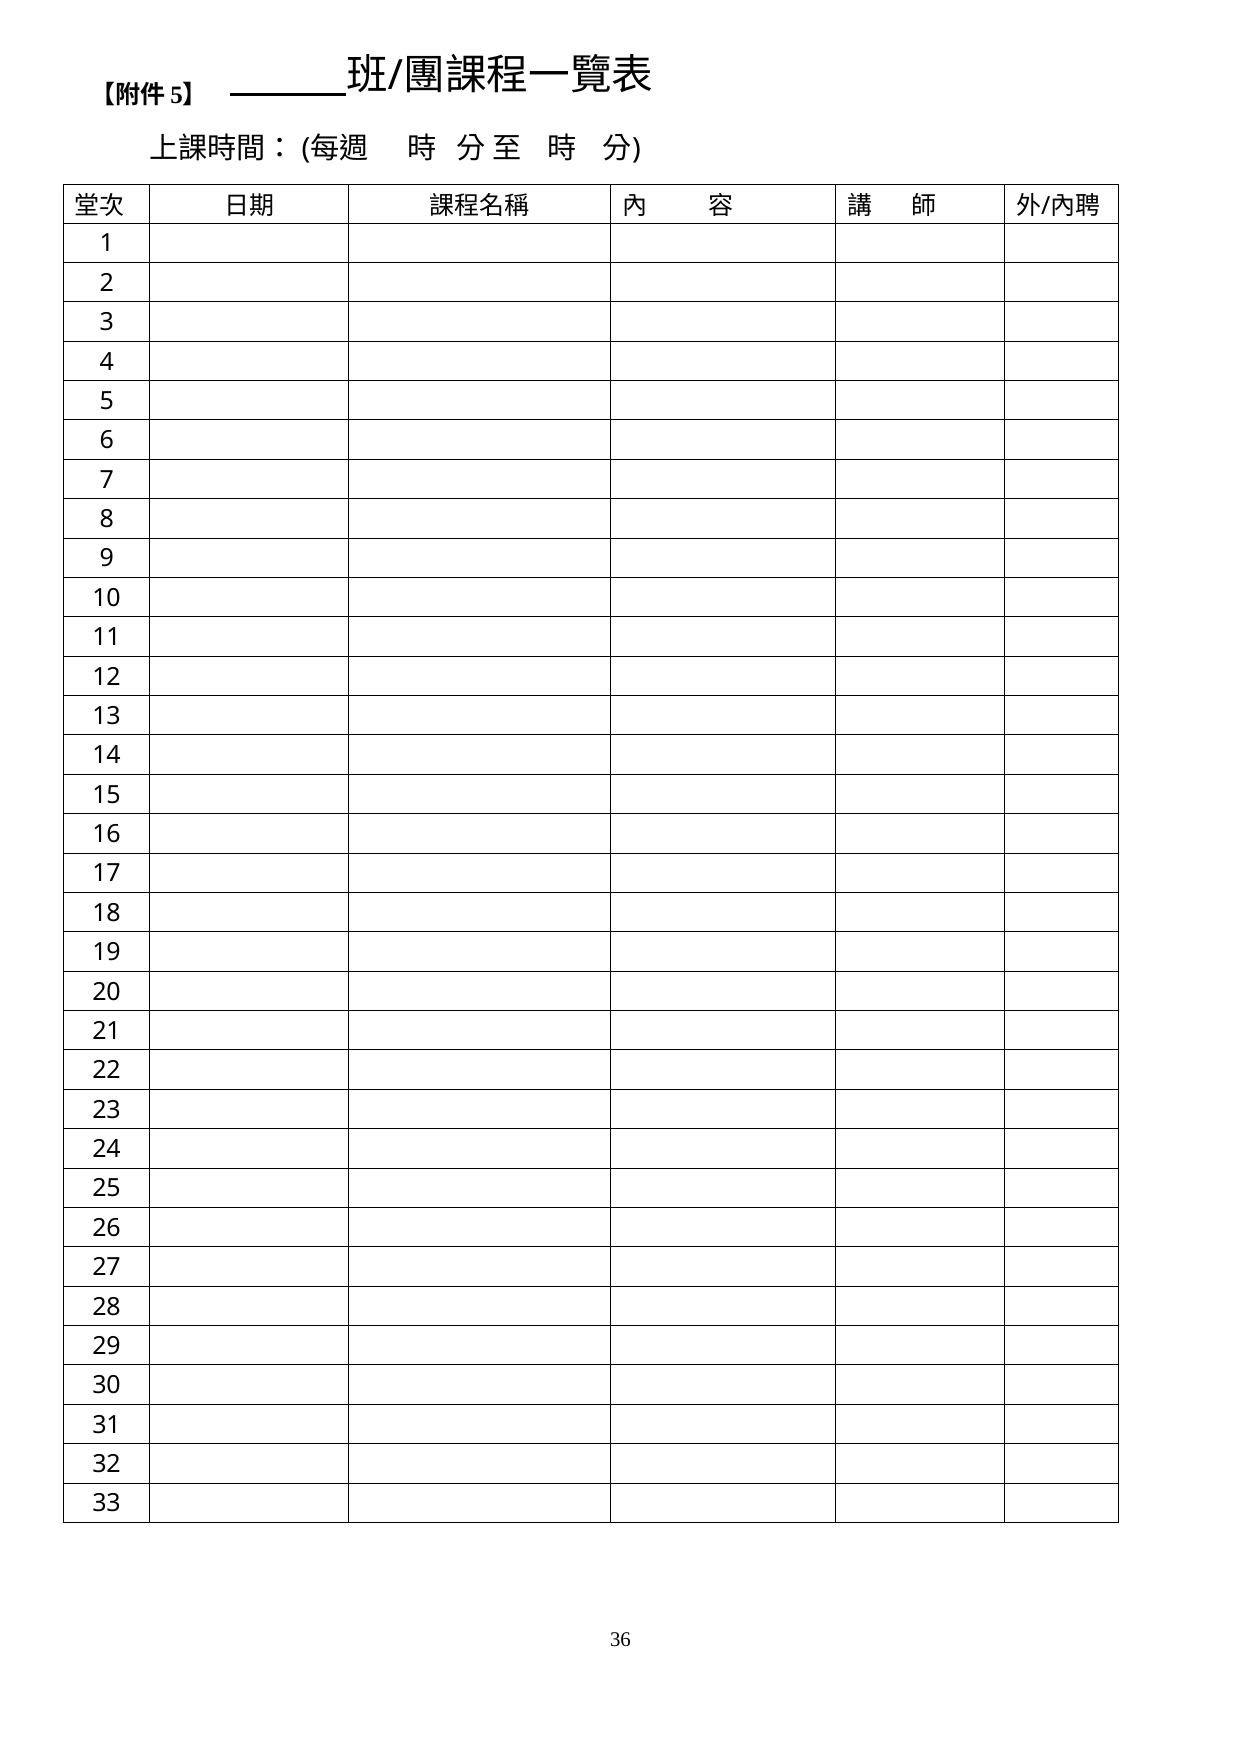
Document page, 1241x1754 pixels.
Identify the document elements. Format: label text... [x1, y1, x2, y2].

table_cell [349, 1444, 610, 1482]
table_cell [836, 657, 1004, 695]
table_cell [611, 972, 835, 1010]
table_cell [349, 1011, 610, 1049]
table_cell [349, 578, 610, 616]
table_cell [1005, 1247, 1118, 1286]
table_cell [1005, 420, 1118, 459]
table_cell [1005, 972, 1118, 1010]
table_cell [836, 342, 1004, 380]
table_cell [150, 735, 348, 774]
table_cell [150, 578, 348, 616]
table_cell [1005, 1129, 1118, 1167]
table_cell [611, 1484, 835, 1522]
table_cell 32 [64, 1444, 149, 1482]
table_cell [150, 1365, 348, 1404]
table_cell [836, 893, 1004, 931]
table_cell [836, 1050, 1004, 1089]
table_cell [611, 1365, 835, 1404]
table_cell [611, 578, 835, 616]
table_cell [150, 1050, 348, 1089]
table_cell [150, 1208, 348, 1246]
table_cell [611, 1129, 835, 1167]
table_cell [611, 617, 835, 656]
table_cell [836, 224, 1004, 262]
table_cell [1005, 1169, 1118, 1207]
table_cell 26 [64, 1208, 149, 1246]
table_cell [349, 617, 610, 656]
table_cell [836, 420, 1004, 459]
table_cell [1005, 1365, 1118, 1404]
table_cell [1005, 1326, 1118, 1364]
table_cell [150, 263, 348, 301]
table_cell [611, 1208, 835, 1246]
table_cell 20 [64, 972, 149, 1010]
table_cell 24 [64, 1129, 149, 1167]
table_cell [836, 1208, 1004, 1246]
table_cell [836, 735, 1004, 774]
table_cell [611, 893, 835, 931]
table_cell [836, 1169, 1004, 1207]
table_cell [349, 775, 610, 813]
table_cell [349, 1169, 610, 1207]
table_cell [150, 302, 348, 341]
table_cell [836, 1444, 1004, 1482]
table_cell [836, 814, 1004, 852]
table_cell 13 [64, 696, 149, 734]
text 班/團課程一覽表 [75, 34, 1165, 109]
table_cell [150, 499, 348, 537]
table_cell [611, 460, 835, 498]
table_cell [1005, 539, 1118, 577]
table_cell [611, 696, 835, 734]
table_cell [836, 854, 1004, 892]
table_cell [1005, 1287, 1118, 1325]
table_cell [1005, 657, 1118, 695]
table_cell [150, 539, 348, 577]
table_cell [1005, 1208, 1118, 1246]
table_cell [1005, 854, 1118, 892]
table_cell 16 [64, 814, 149, 852]
table_cell [349, 854, 610, 892]
table_cell [1005, 775, 1118, 813]
table_cell [349, 499, 610, 537]
table_cell [349, 1129, 610, 1167]
table_cell [611, 1247, 835, 1286]
table_cell [349, 1247, 610, 1286]
table_cell [836, 1129, 1004, 1167]
table_cell [836, 1287, 1004, 1325]
table_cell [349, 381, 610, 419]
table_cell [349, 539, 610, 577]
table_cell [611, 1287, 835, 1325]
table_cell [836, 263, 1004, 301]
table_cell [349, 420, 610, 459]
table_header 內 容 [611, 185, 835, 222]
table_cell 9 [64, 539, 149, 577]
table_cell [1005, 1090, 1118, 1128]
table_cell [836, 1365, 1004, 1404]
table_cell [150, 1090, 348, 1128]
table_cell [1005, 302, 1118, 341]
table_cell [349, 302, 610, 341]
table_cell [150, 972, 348, 1010]
table_cell [349, 814, 610, 852]
table_cell [611, 814, 835, 852]
table_cell 21 [64, 1011, 149, 1049]
table_cell [349, 342, 610, 380]
table_cell [611, 775, 835, 813]
table_cell [836, 460, 1004, 498]
table_cell 6 [64, 420, 149, 459]
table_cell [1005, 1405, 1118, 1443]
table_cell [349, 972, 610, 1010]
table_cell [611, 539, 835, 577]
table_cell [1005, 1484, 1118, 1522]
table_cell [349, 1326, 610, 1364]
table_cell 30 [64, 1365, 149, 1404]
table_cell 28 [64, 1287, 149, 1325]
table_cell [1005, 381, 1118, 419]
table_cell 18 [64, 893, 149, 931]
table_cell [150, 1444, 348, 1482]
table_cell [349, 1208, 610, 1246]
table_cell [349, 1405, 610, 1443]
table_cell [150, 1129, 348, 1167]
table_header 課程名稱 [349, 185, 610, 222]
table_cell [611, 657, 835, 695]
table_cell [150, 932, 348, 971]
table_cell [349, 932, 610, 971]
table_cell [349, 1287, 610, 1325]
table_cell [150, 814, 348, 852]
table_cell [611, 1011, 835, 1049]
table_cell [611, 420, 835, 459]
table_cell [611, 1405, 835, 1443]
table_header 講 師 [836, 185, 1004, 222]
table_cell 14 [64, 735, 149, 774]
table_cell [1005, 814, 1118, 852]
table_cell [611, 381, 835, 419]
table_cell 33 [64, 1484, 149, 1522]
table_cell 5 [64, 381, 149, 419]
table_cell [611, 932, 835, 971]
table_cell [1005, 696, 1118, 734]
table_cell [1005, 1444, 1118, 1482]
table_cell [836, 1247, 1004, 1286]
table_header 日期 [150, 185, 348, 222]
table_header 堂次 [64, 185, 149, 222]
table_cell [150, 854, 348, 892]
table_cell [836, 1326, 1004, 1364]
table_cell 15 [64, 775, 149, 813]
table_cell [349, 735, 610, 774]
table_cell [836, 499, 1004, 537]
table_cell [349, 1090, 610, 1128]
table_cell [349, 1484, 610, 1522]
table_cell [611, 1169, 835, 1207]
table_cell [150, 1405, 348, 1443]
table_cell 11 [64, 617, 149, 656]
table_cell [150, 775, 348, 813]
table_cell [611, 302, 835, 341]
table_cell [836, 539, 1004, 577]
table_cell [836, 617, 1004, 656]
table_cell [150, 1326, 348, 1364]
table_cell [349, 460, 610, 498]
table_cell [1005, 499, 1118, 537]
table_cell [349, 1050, 610, 1089]
table_cell [1005, 460, 1118, 498]
table_cell [1005, 1011, 1118, 1049]
table_cell [836, 302, 1004, 341]
table_cell [150, 1484, 348, 1522]
table_cell 25 [64, 1169, 149, 1207]
table_cell [1005, 617, 1118, 656]
table_cell [1005, 735, 1118, 774]
table_cell [836, 932, 1004, 971]
table_cell [836, 381, 1004, 419]
table_cell [836, 1405, 1004, 1443]
table_cell [150, 1247, 348, 1286]
table_cell 8 [64, 499, 149, 537]
table_cell 22 [64, 1050, 149, 1089]
table_cell [1005, 578, 1118, 616]
table_cell [1005, 893, 1118, 931]
table_cell [611, 1444, 835, 1482]
table_cell [611, 854, 835, 892]
table_cell 10 [64, 578, 149, 616]
table_cell [349, 893, 610, 931]
table_cell [1005, 932, 1118, 971]
table_cell [611, 1090, 835, 1128]
table_cell 3 [64, 302, 149, 341]
table_cell [349, 224, 610, 262]
table_cell [349, 263, 610, 301]
table_cell [349, 1365, 610, 1404]
table_cell [150, 224, 348, 262]
table_cell 19 [64, 932, 149, 971]
table_cell 23 [64, 1090, 149, 1128]
table_cell [836, 578, 1004, 616]
table_cell [1005, 263, 1118, 301]
table_cell [611, 499, 835, 537]
table_header 外/內聘 [1005, 185, 1118, 222]
table_cell [150, 420, 348, 459]
table_cell [349, 696, 610, 734]
table_cell [611, 342, 835, 380]
table_cell [836, 1090, 1004, 1128]
table_cell 27 [64, 1247, 149, 1286]
table_cell [836, 1011, 1004, 1049]
table_cell [836, 696, 1004, 734]
table_cell [611, 1050, 835, 1089]
table_cell [150, 696, 348, 734]
table_cell [836, 1484, 1004, 1522]
table_cell 17 [64, 854, 149, 892]
table_cell 1 [64, 224, 149, 262]
table_cell [611, 224, 835, 262]
table_cell [150, 381, 348, 419]
table_cell [150, 617, 348, 656]
table_cell [836, 775, 1004, 813]
table_cell [1005, 342, 1118, 380]
table_cell 29 [64, 1326, 149, 1364]
table_cell 7 [64, 460, 149, 498]
table_cell [150, 460, 348, 498]
table_cell [1005, 1050, 1118, 1089]
table_cell [150, 657, 348, 695]
table_cell [611, 735, 835, 774]
text 上課時間： (每週 時 分 至 時 分) [75, 67, 1165, 184]
table_cell [150, 1169, 348, 1207]
table_cell 31 [64, 1405, 149, 1443]
table_cell [150, 1287, 348, 1325]
table_cell [150, 893, 348, 931]
table_cell 2 [64, 263, 149, 301]
table_cell [611, 1326, 835, 1364]
table_cell [611, 263, 835, 301]
table_cell 4 [64, 342, 149, 380]
table_cell [1005, 224, 1118, 262]
table_cell [349, 657, 610, 695]
text 【附件5】 [90, 75, 214, 111]
table_cell 12 [64, 657, 149, 695]
table_cell [150, 1011, 348, 1049]
table_cell [836, 972, 1004, 1010]
table_cell [150, 342, 348, 380]
